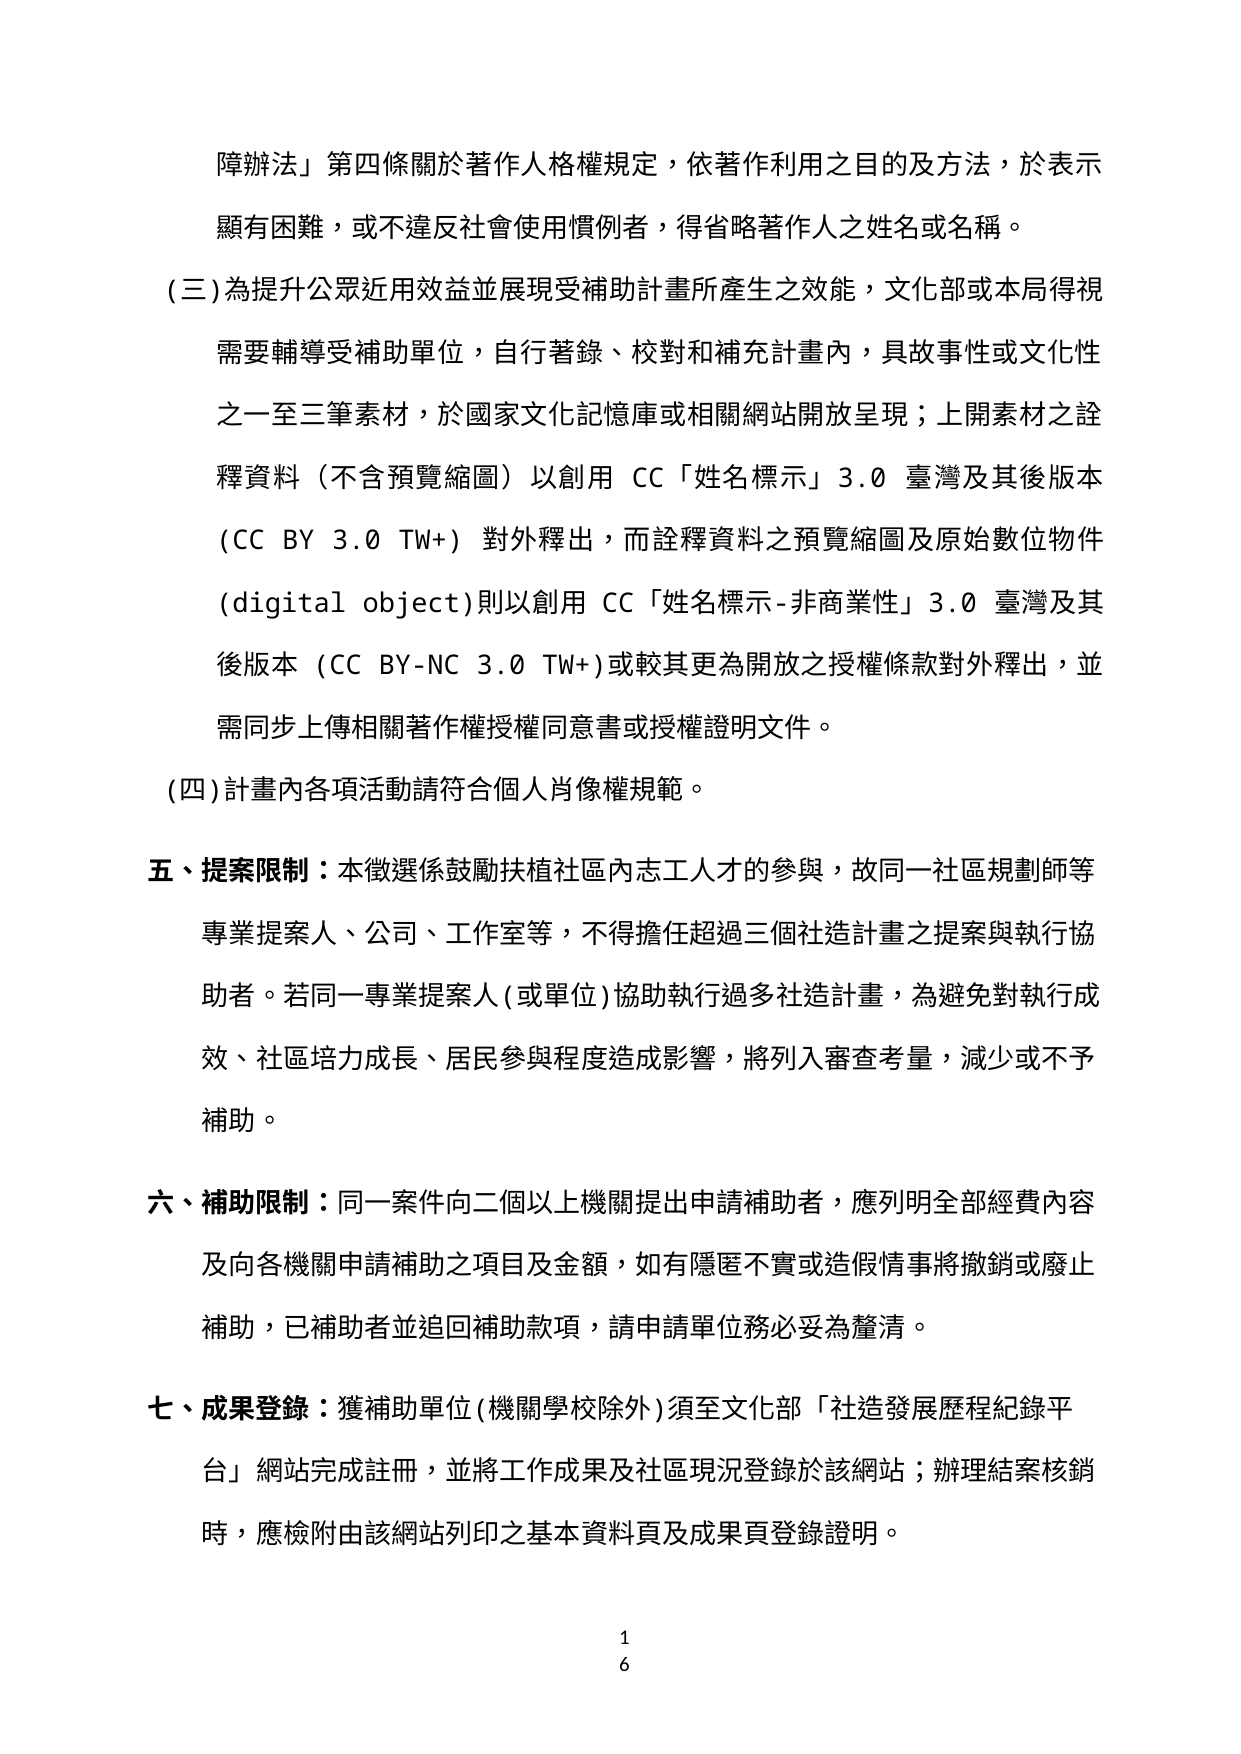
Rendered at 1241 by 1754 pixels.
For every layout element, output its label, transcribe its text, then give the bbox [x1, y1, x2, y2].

text 五、提案限制：本徵選係鼓勵扶植社區內志工人才的參與，故同一社區規劃師等專業提案人、公司、工作室等，不得擔任超過三個社造計畫之提案與執行協助者。若同一專業提案人(或單位)協助執行過多社造計畫，為避免對執行成效、社區培力成長、居民參與程度造成影響，將列入審查考量，減少或不予補助。 [147, 827, 1104, 1140]
text 七、成果登錄：獲補助單位(機關學校除外)須至文化部「社造發展歷程紀錄平台」網站完成註冊，並將工作成果及社區現況登錄於該網站；辦理結案核銷時，應檢附由該網站列印之基本資料頁及成果頁登錄證明。 [147, 1365, 1104, 1552]
text (四)計畫內各項活動請符合個人肖像權規範。 [163, 746, 1104, 808]
text (二)文化部及本局再授權之第三人利用本徵選成果時，除著作人明示不具名外，應以適當方式表示著作人姓名或名稱。「文化藝術工作者及事業著作權保障辦法」第四條關於著作人格權規定，依著作利用之目的及方法，於表示顯有困難，或不違反社會使用慣例者，得省略著作人之姓名或名稱。 [163, 121, 1104, 246]
text 六、補助限制：同一案件向二個以上機關提出申請補助者，應列明全部經費內容及向各機關申請補助之項目及金額，如有隱匿不實或造假情事將撤銷或廢止補助，已補助者並追回補助款項，請申請單位務必妥為釐清。 [147, 1158, 1104, 1346]
text (三)為提升公眾近用效益並展現受補助計畫所產生之效能，文化部或本局得視需要輔導受補助單位，自行著錄、校對和補充計畫內，具故事性或文化性之一至三筆素材，於國家文化記憶庫或相關網站開放呈現；上開素材之詮釋資料（不含預覽縮圖）以創用 CC「姓名標示」3.0 臺灣及其後版本 (CC BY 3.0 TW+) 對外釋出，而詮釋資料之預覽縮圖及原始數位物件(digital object)則以創用 CC「姓名標示-非商業性」3.0 臺灣及其後版本 (CC BY-NC 3.0 TW+)或較其更為開放之授權條款對外釋出，並需同步上傳相關著作權授權同意書或授權證明文件。 [163, 246, 1104, 746]
